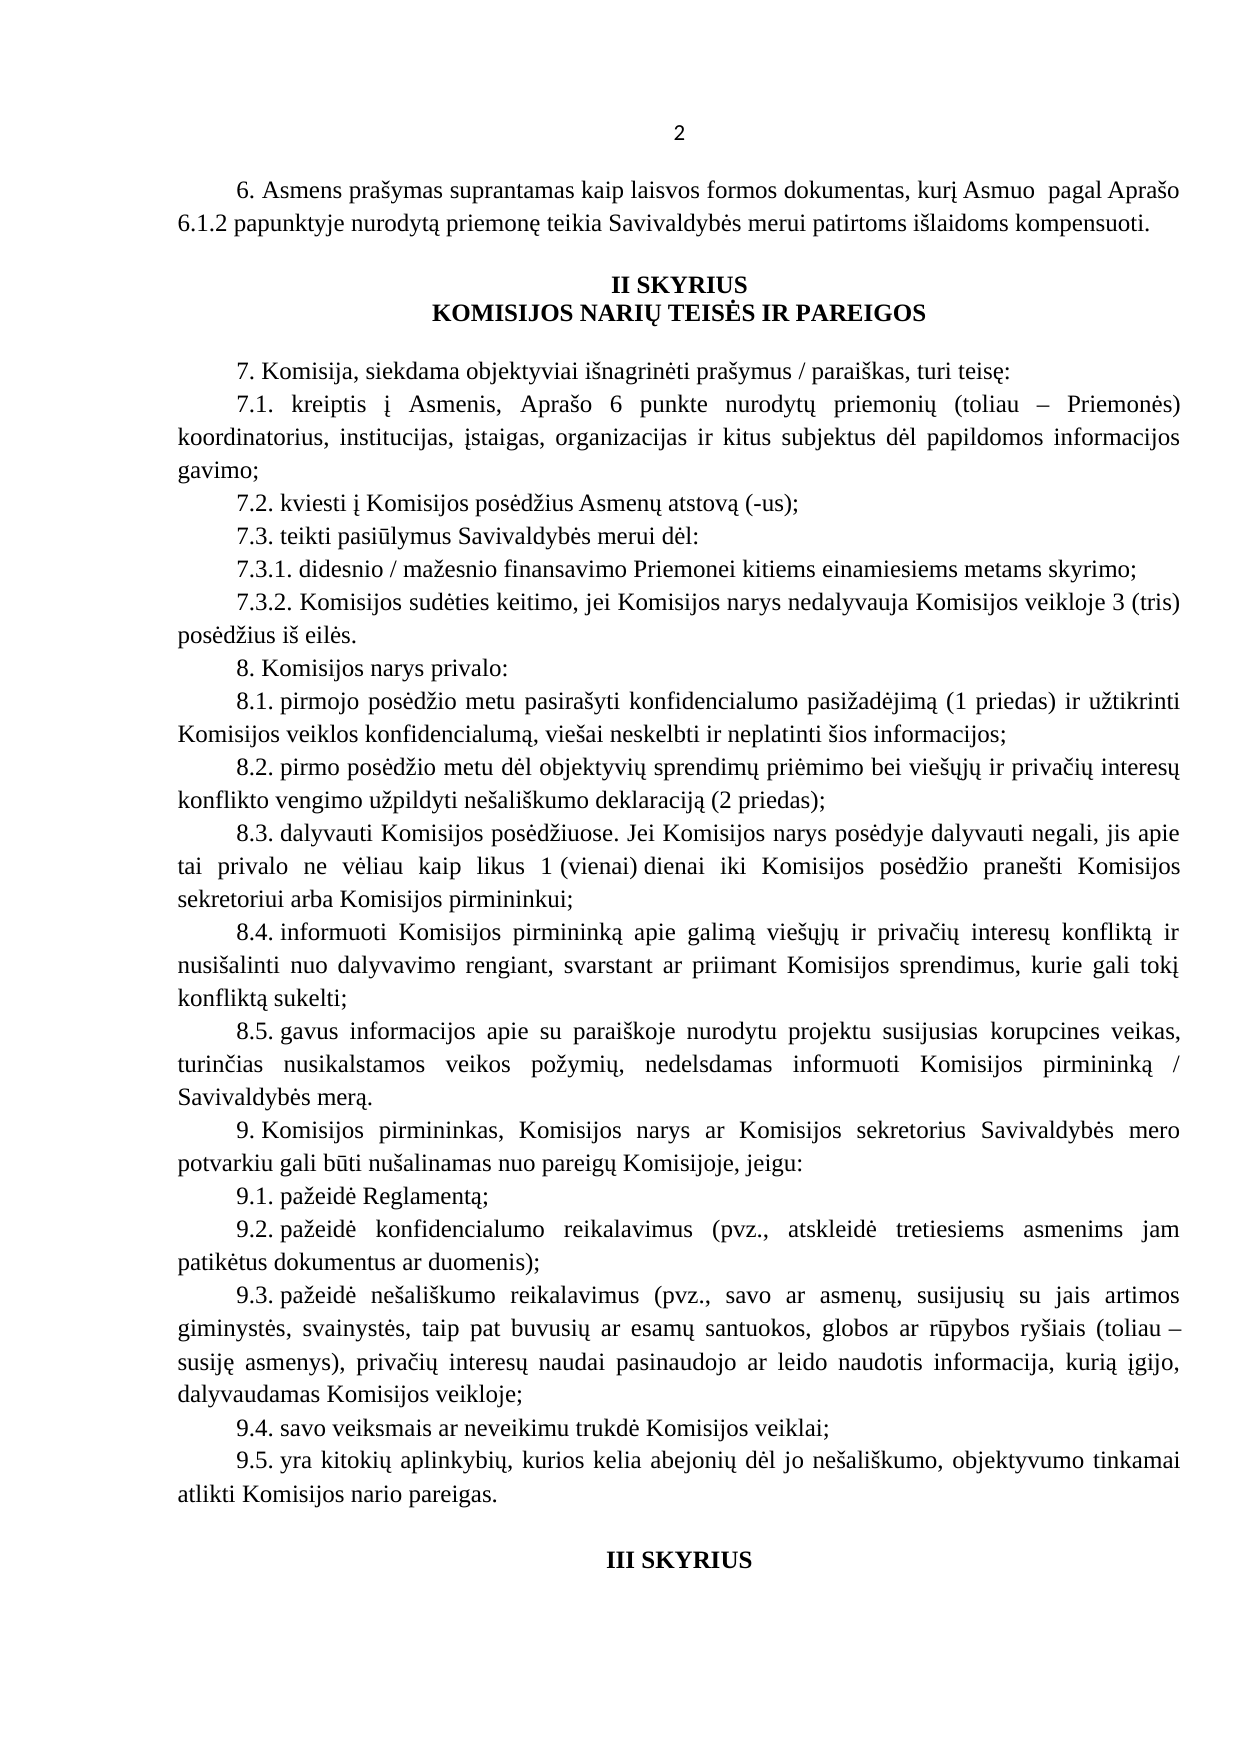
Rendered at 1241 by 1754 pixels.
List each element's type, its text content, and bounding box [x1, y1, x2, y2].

text 9.2. pažeidė konfidencialumo reikalavimus (pvz., atskleidė tretiesiems asmenims jam patikėtus dokumentus ar duomenis); [177, 1214, 1181, 1276]
text III SKYRIUS [177, 1545, 1181, 1573]
text 7.1. kreiptis į Asmenis, Aprašo 6 punkte nurodytų priemonių (toliau – Priemonės) koordinatorius, institucijas, įstaigas, organizacijas ir kitus subjektus dėl papildomos informacijos gavimo; [177, 389, 1181, 484]
text 9.3. pažeidė nešališkumo reikalavimus (pvz., savo ar asmenų, susijusių su jais artimos giminystės, svainystės, taip pat buvusių ar esamų santuokos, globos ar rūpybos ryšiais (toliau – susiję asmenys), privačių interesų naudai pasinaudojo ar leido naudotis informacija, kurią įgijo, dalyvaudamas Komisijos veikloje; [177, 1281, 1181, 1408]
text 7.2. kviesti į Komisijos posėdžius Asmenų atstovą (-us); [177, 488, 1181, 517]
text 9.5. yra kitokių aplinkybių, kurios kelia abejonių dėl jo nešališkumo, objektyvumo tinkamai atlikti Komisijos nario pareigas. [177, 1446, 1181, 1507]
text 8.2. pirmo posėdžio metu dėl objektyvių sprendimų priėmimo bei viešųjų ir privačių interesų konflikto vengimo užpildyti nešališkumo deklaraciją (2 priedas); [177, 752, 1181, 814]
text 8.3. dalyvauti Komisijos posėdžiuose. Jei Komisijos narys posėdyje dalyvauti negali, jis apie tai privalo ne vėliau kaip likus 1 (vienai) dienai iki Komisijos posėdžio pranešti Komisijos sekretoriui arba Komisijos pirmininkui; [177, 818, 1181, 913]
text 6. Asmens prašymas suprantamas kaip laisvos formos dokumentas, kurį Asmuo pagal Aprašo 6.1.2 papunktyje nurodytą priemonę teikia Savivaldybės merui patirtoms išlaidoms kompensuoti. [177, 175, 1181, 237]
text 7.3.2. Komisijos sudėties keitimo, jei Komisijos narys nedalyvauja Komisijos veikloje 3 (tris) posėdžius iš eilės. [177, 587, 1181, 649]
text 8. Komisijos narys privalo: [177, 653, 1181, 682]
text 8.1. pirmojo posėdžio metu pasirašyti konfidencialumo pasižadėjimą (1 priedas) ir užtikrinti Komisijos veiklos konfidencialumą, viešai neskelbti ir neplatinti šios informacijos; [177, 686, 1181, 748]
text 9.4. savo veiksmais ar neveikimu trukdė Komisijos veiklai; [177, 1413, 1181, 1441]
text II SKYRIUS [177, 270, 1181, 298]
text 7. Komisija, siekdama objektyviai išnagrinėti prašymus / paraiškas, turi teisę: [177, 356, 1181, 385]
text 7.3.1. didesnio / mažesnio finansavimo Priemonei kitiems einamiesiems metams skyrimo; [236, 554, 1181, 583]
text 9. Komisijos pirmininkas, Komisijos narys ar Komisijos sekretorius Savivaldybės mero potvarkiu gali būti nušalinamas nuo pareigų Komisijoje, jeigu: [177, 1115, 1181, 1177]
text 9.1. pažeidė Reglamentą; [177, 1181, 1181, 1210]
text KOMISIJOS NARIŲ TEISĖS IR PAREIGOS [177, 298, 1181, 327]
text 8.4. informuoti Komisijos pirmininką apie galimą viešųjų ir privačių interesų konfliktą ir nusišalinti nuo dalyvavimo rengiant, svarstant ar priimant Komisijos sprendimus, kurie gali tokį konfliktą sukelti; [177, 917, 1180, 1012]
text 7.3. teikti pasiūlymus Savivaldybės merui dėl: [236, 521, 1181, 550]
text 8.5. gavus informacijos apie su paraiškoje nurodytu projektu susijusias korupcines veikas, turinčias nusikalstamos veikos požymių, nedelsdamas informuoti Komisijos pirmininką / Savivaldybės merą. [177, 1016, 1181, 1111]
